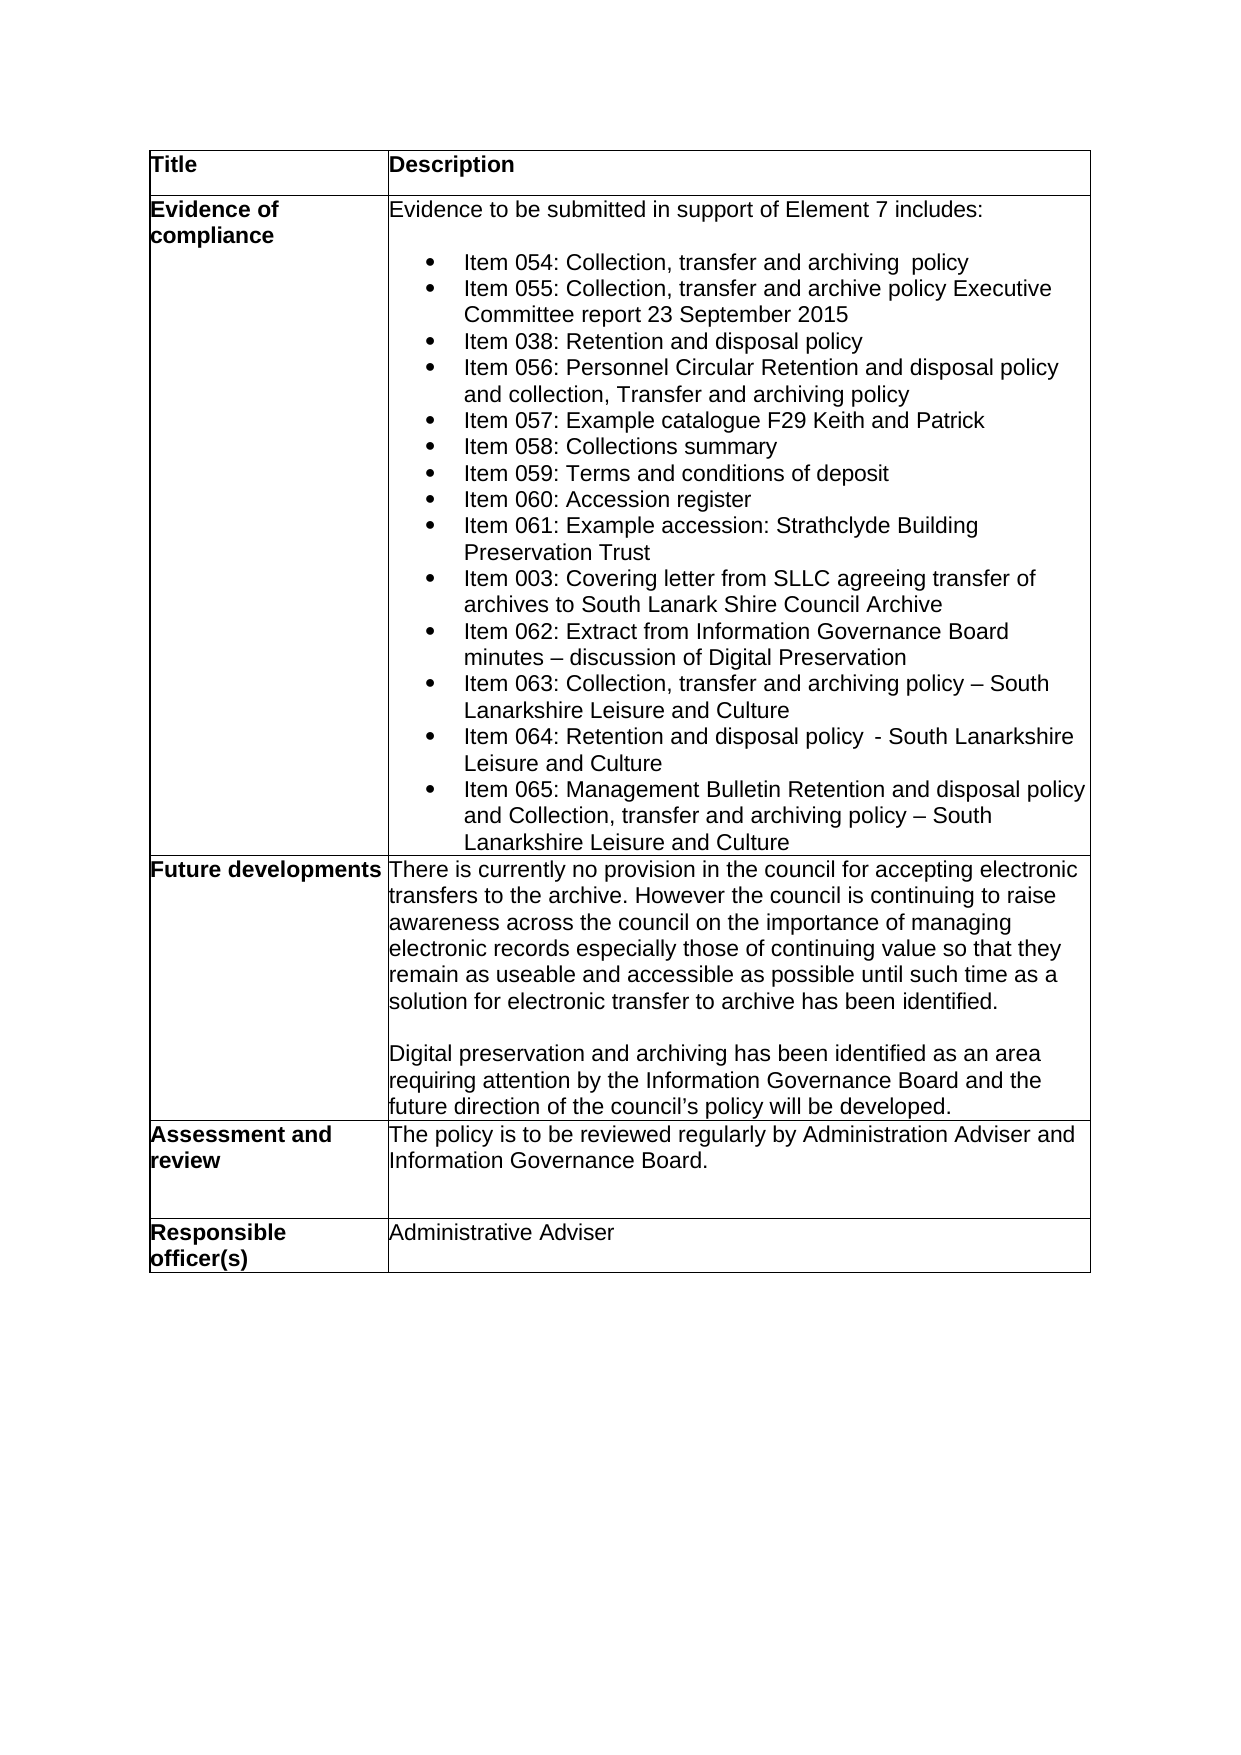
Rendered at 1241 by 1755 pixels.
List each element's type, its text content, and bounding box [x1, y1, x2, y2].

table_header Description [389, 151, 1090, 195]
table_cell There is currently no provision in the council for accepting electronic transfers to the archive. However the council is continuing to raise awareness across the council on the importance of managing electronic records especially those of continuing value so that they remain as useable and accessible as possible until such time as a solution for electronic transfer to archive has been identified. Digital preservation and archiving has been identified as an area requiring attention by the Information Governance Board and the future direction of the council’s policy will be developed. [389, 856, 1090, 1119]
table_cell Responsible officer(s) [151, 1219, 388, 1272]
table_cell Evidence of compliance [151, 196, 388, 855]
table_cell Evidence to be submitted in support of Element 7 includes: Item 054: Collection, transfer and archiving policy Item 055: Collection, transfer and archive policy Executive Committee report 23 September 2015 Item 038: Retention and disposal policy Item 056: Personnel Circular Retention and disposal policy and collection, Transfer and archiving policy Item 057: Example catalogue F29 Keith and Patrick Item 058: Collections summary Item 059: Terms and conditions of deposit Item 060: Accession register Item 061: Example accession: Strathclyde Building Preservation Trust Item 003: Covering letter from SLLC agreeing transfer of archives to South Lanark Shire Council Archive Item 062: Extract from Information Governance Board minutes – discussion of Digital Preservation Item 063: Collection, transfer and archiving policy – South Lanarkshire Leisure and Culture Item 064: Retention and disposal policy - South Lanarkshire Leisure and Culture Item 065: Management Bulletin Retention and disposal policy and Collection, transfer and archiving policy – South Lanarkshire Leisure and Culture [389, 196, 1090, 855]
table_header Title [151, 151, 388, 195]
table_cell Assessment and review [151, 1121, 388, 1218]
table_cell Administrative Adviser [389, 1219, 1090, 1272]
table_cell The policy is to be reviewed regularly by Administration Adviser and Information Governance Board. [389, 1121, 1090, 1218]
table_cell Future developments [151, 856, 388, 1119]
